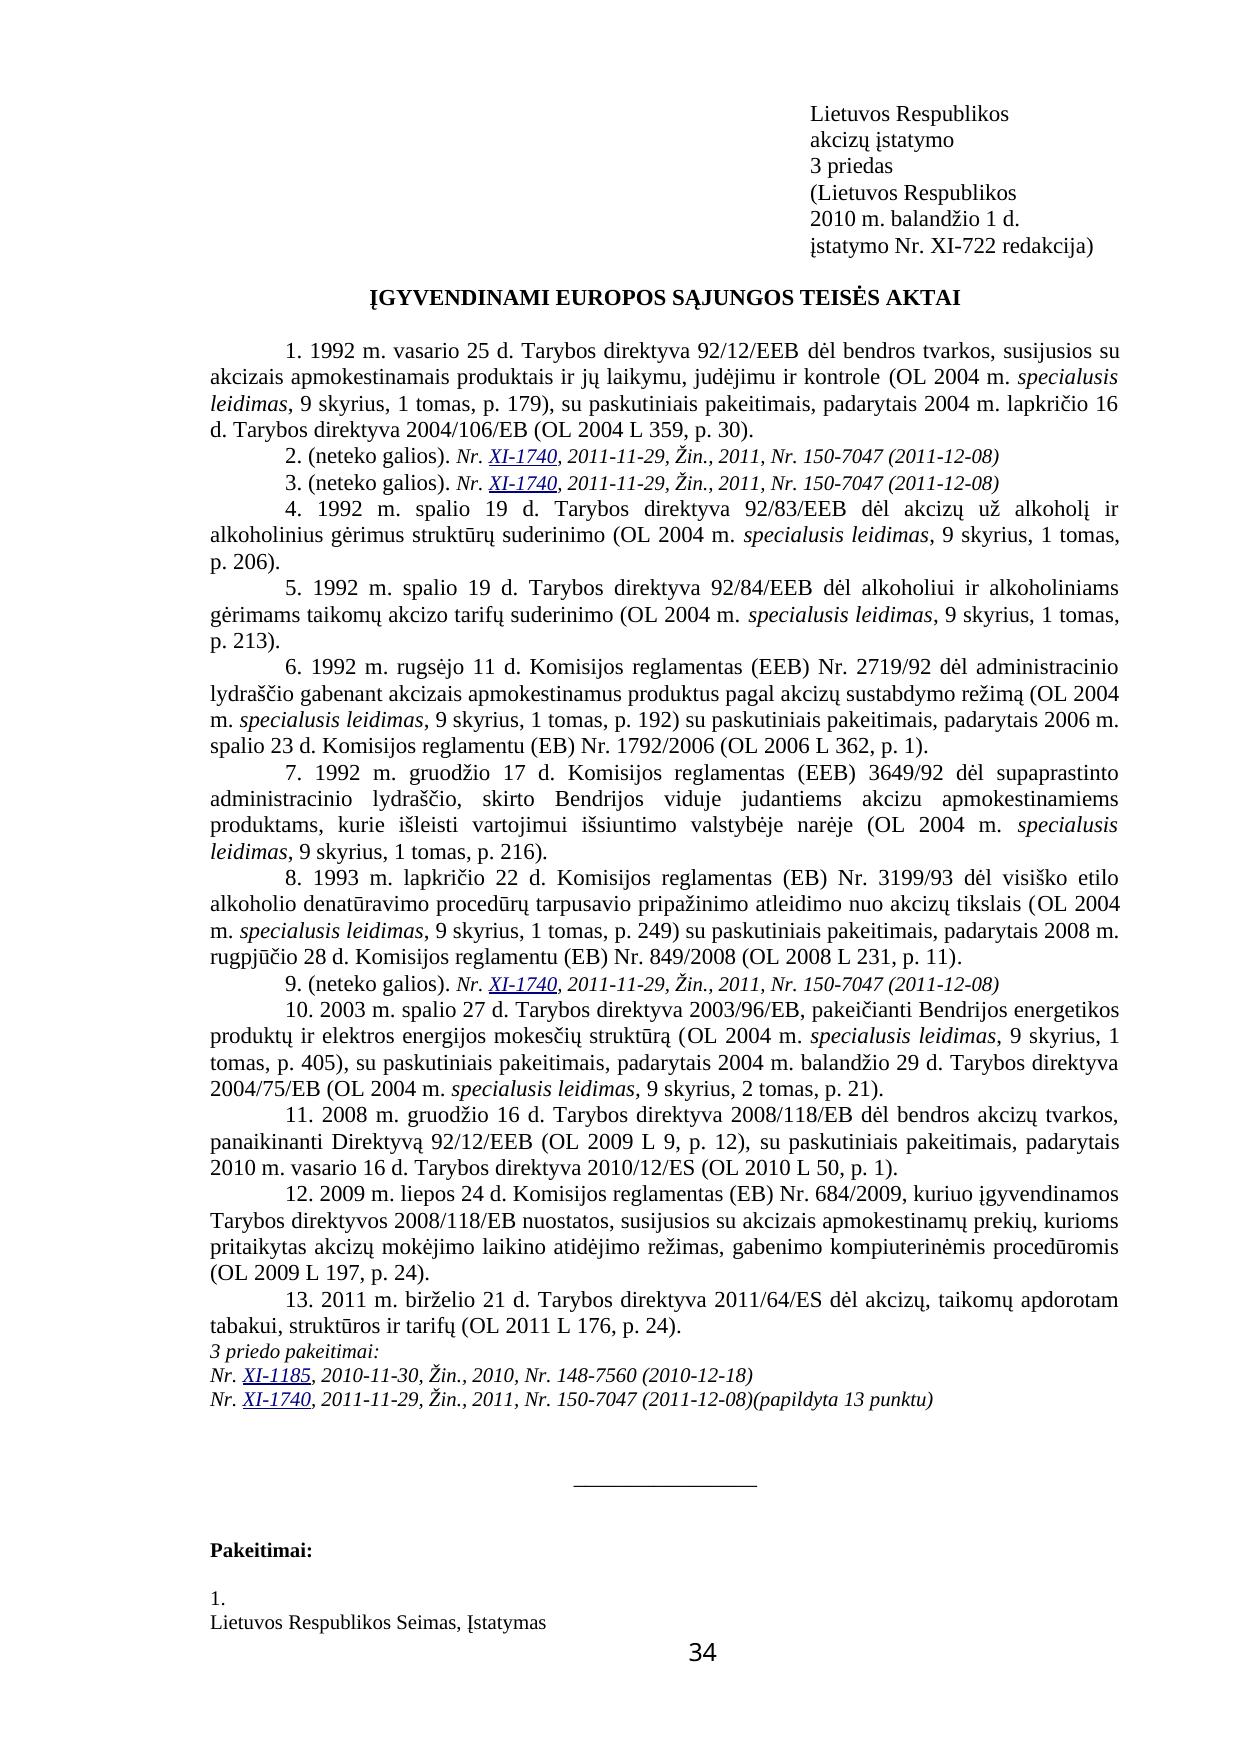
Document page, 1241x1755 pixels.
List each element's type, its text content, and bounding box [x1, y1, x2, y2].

text 2010 m. balandžio 1 d. [210, 205, 1120, 232]
text 6. 1992 m. rugsėjo 11 d. Komisijos reglamentas (EEB) Nr. 2719/92 dėl administracinio lydraščio gabenant akcizais apmokestinamus produktus pagal akcizų sustabdymo režimą (OL 2004 m. specialusis leidimas, 9 skyrius, 1 tomas, p. 192) su paskutiniais pakeitimais, padarytais 2006 m. spalio 23 d. Komisijos reglamentu (EB) Nr. 1792/2006 (OL 2006 L 362, p. 1). [210, 653, 1120, 759]
text Nr. XI-1740, 2011-11-29, Žin., 2011, Nr. 150-7047 (2011-12-08)(papildyta 13 punktu) [210, 1387, 1120, 1411]
text 10. 2003 m. spalio 27 d. Tarybos direktyva 2003/96/EB, pakeičianti Bendrijos energetikos produktų ir elektros energijos mokesčių struktūrą (OL 2004 m. specialusis leidimas, 9 skyrius, 1 tomas, p. 405), su paskutiniais pakeitimais, padarytais 2004 m. balandžio 29 d. Tarybos direktyva 2004/75/EB (OL 2004 m. specialusis leidimas, 9 skyrius, 2 tomas, p. 21). [210, 996, 1120, 1101]
text 8. 1993 m. lapkričio 22 d. Komisijos reglamentas (EB) Nr. 3199/93 dėl visiško etilo alkoholio denatūravimo procedūrų tarpusavio pripažinimo atleidimo nuo akcizų tikslais (OL 2004 m. specialusis leidimas, 9 skyrius, 1 tomas, p. 249) su paskutiniais pakeitimais, padarytais 2008 m. rugpjūčio 28 d. Komisijos reglamentu (EB) Nr. 849/2008 (OL 2008 L 231, p. 11). [210, 864, 1120, 969]
text ________________ [210, 1463, 1120, 1490]
text įstatymo Nr. XI-722 redakcija) [210, 232, 1120, 258]
text 3. (neteko galios). Nr. XI-1740, 2011-11-29, Žin., 2011, Nr. 150-7047 (2011-12-08) [210, 469, 1120, 495]
text 11. 2008 m. gruodžio 16 d. Tarybos direktyva 2008/118/EB dėl bendros akcizų tvarkos, panaikinanti Direktyvą 92/12/EEB (OL 2009 L 9, p. 12), su paskutiniais pakeitimais, padarytais 2010 m. vasario 16 d. Tarybos direktyva 2010/12/ES (OL 2010 L 50, p. 1). [210, 1101, 1120, 1180]
text 13. 2011 m. birželio 21 d. Tarybos direktyva 2011/64/ES dėl akcizų, taikomų apdorotam tabakui, struktūros ir tarifų (OL 2011 L 176, p. 24). [210, 1286, 1120, 1338]
text Nr. XI-1185, 2010-11-30, Žin., 2010, Nr. 148-7560 (2010-12-18) [210, 1363, 1120, 1387]
text 12. 2009 m. liepos 24 d. Komisijos reglamentas (EB) Nr. 684/2009, kuriuo įgyvendinamos Tarybos direktyvos 2008/118/EB nuostatos, susijusios su akcizais apmokestinamų prekių, kurioms pritaikytas akcizų mokėjimo laikino atidėjimo režimas, gabenimo kompiuterinėmis procedūromis (OL 2009 L 197, p. 24). [210, 1180, 1120, 1286]
text 5. 1992 m. spalio 19 d. Tarybos direktyva 92/84/EEB dėl alkoholiui ir alkoholiniams gėrimams taikomų akcizo tarifų suderinimo (OL 2004 m. specialusis leidimas, 9 skyrius, 1 tomas, p. 213). [210, 574, 1120, 653]
text 4. 1992 m. spalio 19 d. Tarybos direktyva 92/83/EEB dėl akcizų už alkoholį ir alkoholinius gėrimus struktūrų suderinimo (OL 2004 m. specialusis leidimas, 9 skyrius, 1 tomas, p. 206). [210, 495, 1120, 574]
text 3 priedo pakeitimai: [210, 1338, 1120, 1363]
text Lietuvos Respublikos [210, 100, 1120, 126]
text Pakeitimai: [210, 1538, 1120, 1562]
text ĮGYVENDINAMI Europos Sąjungos teisės aktai [210, 284, 1120, 311]
text 7. 1992 m. gruodžio 17 d. Komisijos reglamentas (EEB) 3649/92 dėl supaprastinto administracinio lydraščio, skirto Bendrijos viduje judantiems akcizu apmokestinamiems produktams, kurie išleisti vartojimui išsiuntimo valstybėje narėje (OL 2004 m. specialusis leidimas, 9 skyrius, 1 tomas, p. 216). [210, 759, 1120, 864]
text (Lietuvos Respublikos [210, 179, 1120, 205]
text akcizų įstatymo [210, 126, 1120, 153]
text Lietuvos Respublikos Seimas, Įstatymas [210, 1610, 1120, 1634]
text 2. (neteko galios). Nr. XI-1740, 2011-11-29, Žin., 2011, Nr. 150-7047 (2011-12-08) [210, 442, 1120, 469]
text 1. 1992 m. vasario 25 d. Tarybos direktyva 92/12/EEB dėl bendros tvarkos, susijusios su akcizais apmokestinamais produktais ir jų laikymu, judėjimu ir kontrole (OL 2004 m. specialusis leidimas, 9 skyrius, 1 tomas, p. 179), su paskutiniais pakeitimais, padarytais 2004 m. lapkričio 16 d. Tarybos direktyva 2004/106/EB (OL 2004 L 359, p. 30). [210, 337, 1120, 442]
text 9. (neteko galios). Nr. XI-1740, 2011-11-29, Žin., 2011, Nr. 150-7047 (2011-12-08) [210, 969, 1120, 996]
text 3 priedas [210, 153, 1120, 179]
text 1. [210, 1586, 1120, 1610]
